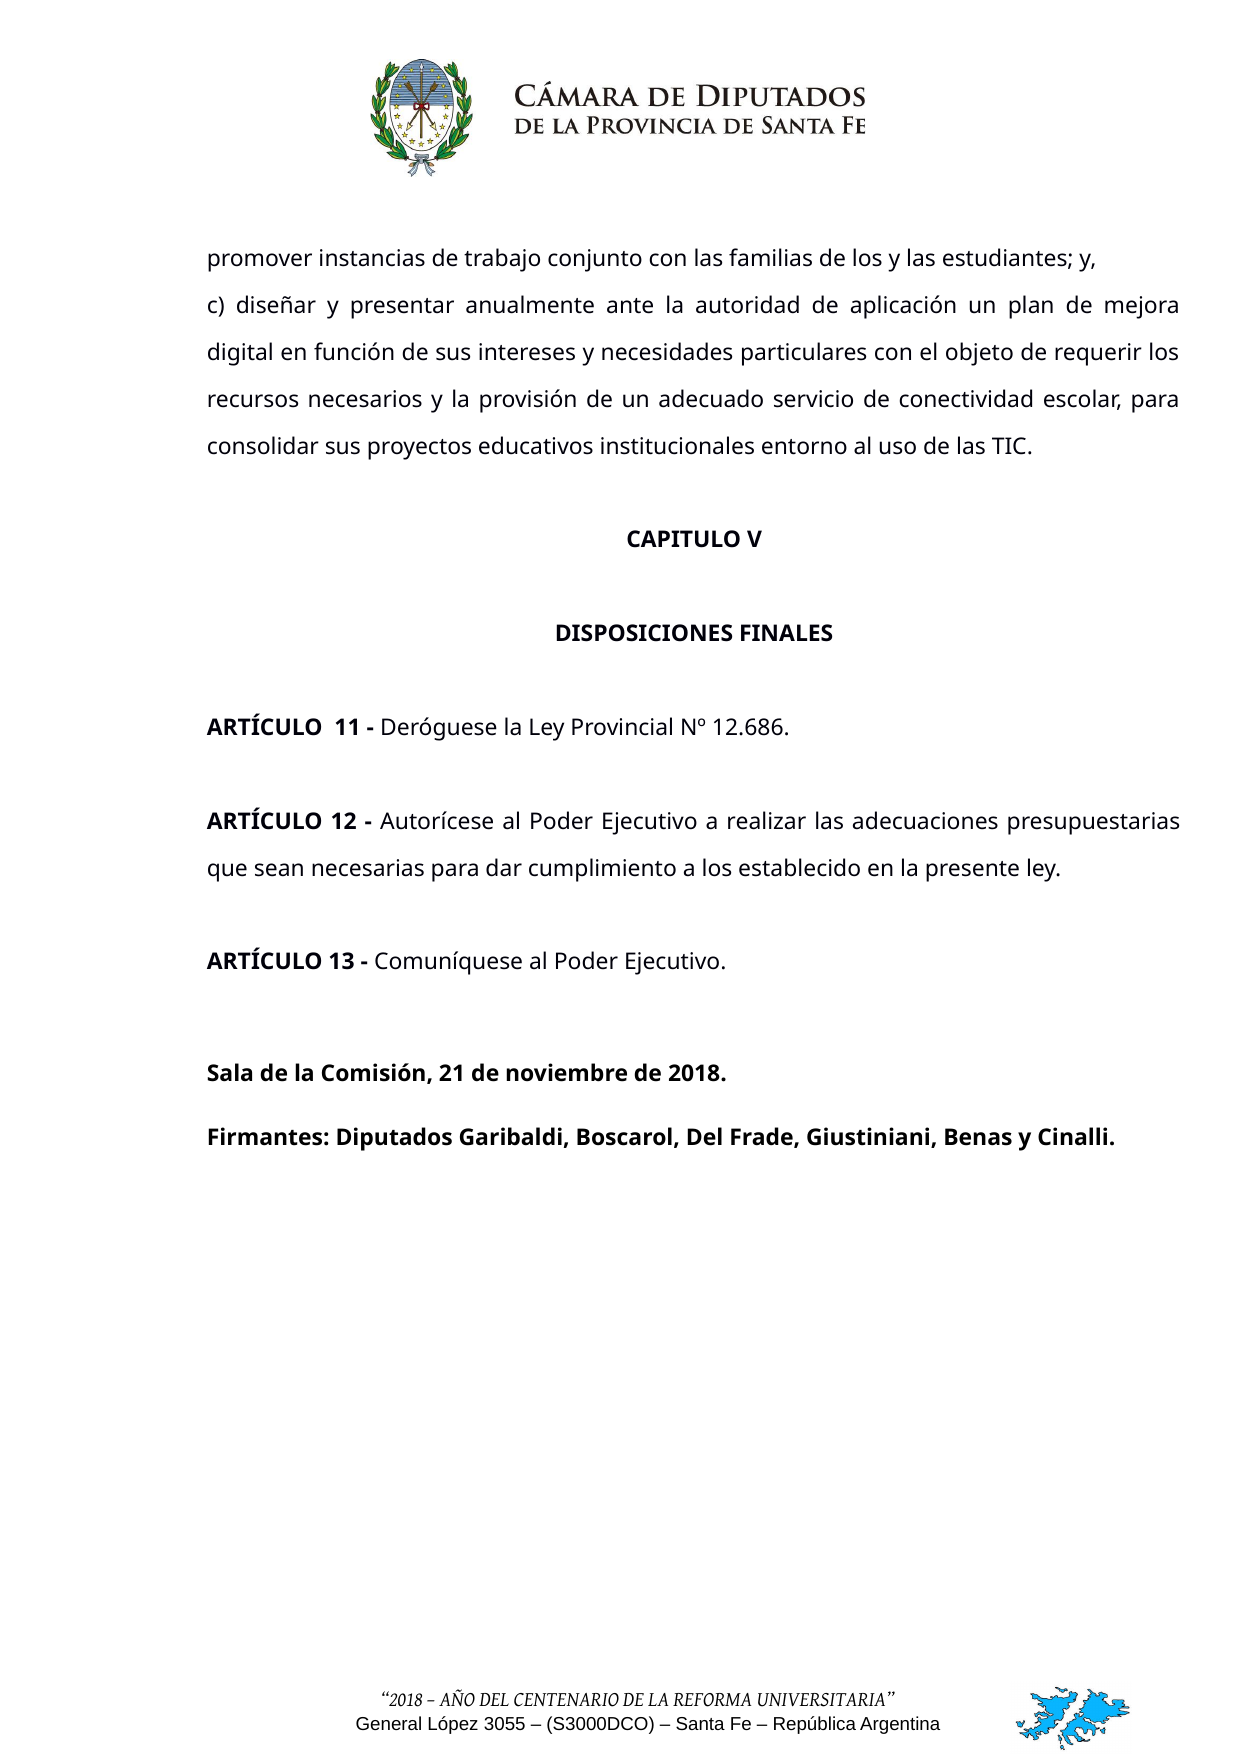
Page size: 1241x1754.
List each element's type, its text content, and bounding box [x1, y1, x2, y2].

picture [370, 59, 866, 181]
text ARTÍCULO 12 - Autorícese al Poder Ejecutivo a realizar las adecuaciones presupuestarias que sean necesarias para dar cumplimiento a los establecido en la presente ley. [207, 805, 1181, 883]
text DISPOSICIONES FINALES [207, 617, 1181, 648]
picture [1010, 1681, 1133, 1754]
text promover instancias de trabajo conjunto con las familias de los y las estudiantes; y, [207, 242, 1181, 273]
text c) diseñar y presentar anualmente ante la autoridad de aplicación un plan de mejora digital en función de sus intereses y necesidades particulares con el objeto de requerir los recursos necesarios y la provisión de un adecuado servicio de conectividad escolar, para consolidar sus proyectos educativos institucionales entorno al uso de las TIC. [207, 289, 1181, 461]
text Firmantes: Diputados Garibaldi, Boscarol, Del Frade, Giustiniani, Benas y Cinalli. [207, 1121, 1181, 1153]
text CAPITULO V [207, 523, 1181, 555]
text ARTÍCULO 11 - Deróguese la Ley Provincial Nº 12.686. [207, 711, 1181, 742]
text Sala de la Comisión, 21 de noviembre de 2018. [207, 1057, 1181, 1088]
text ARTÍCULO 13 - Comuníquese al Poder Ejecutivo. [207, 945, 1181, 977]
